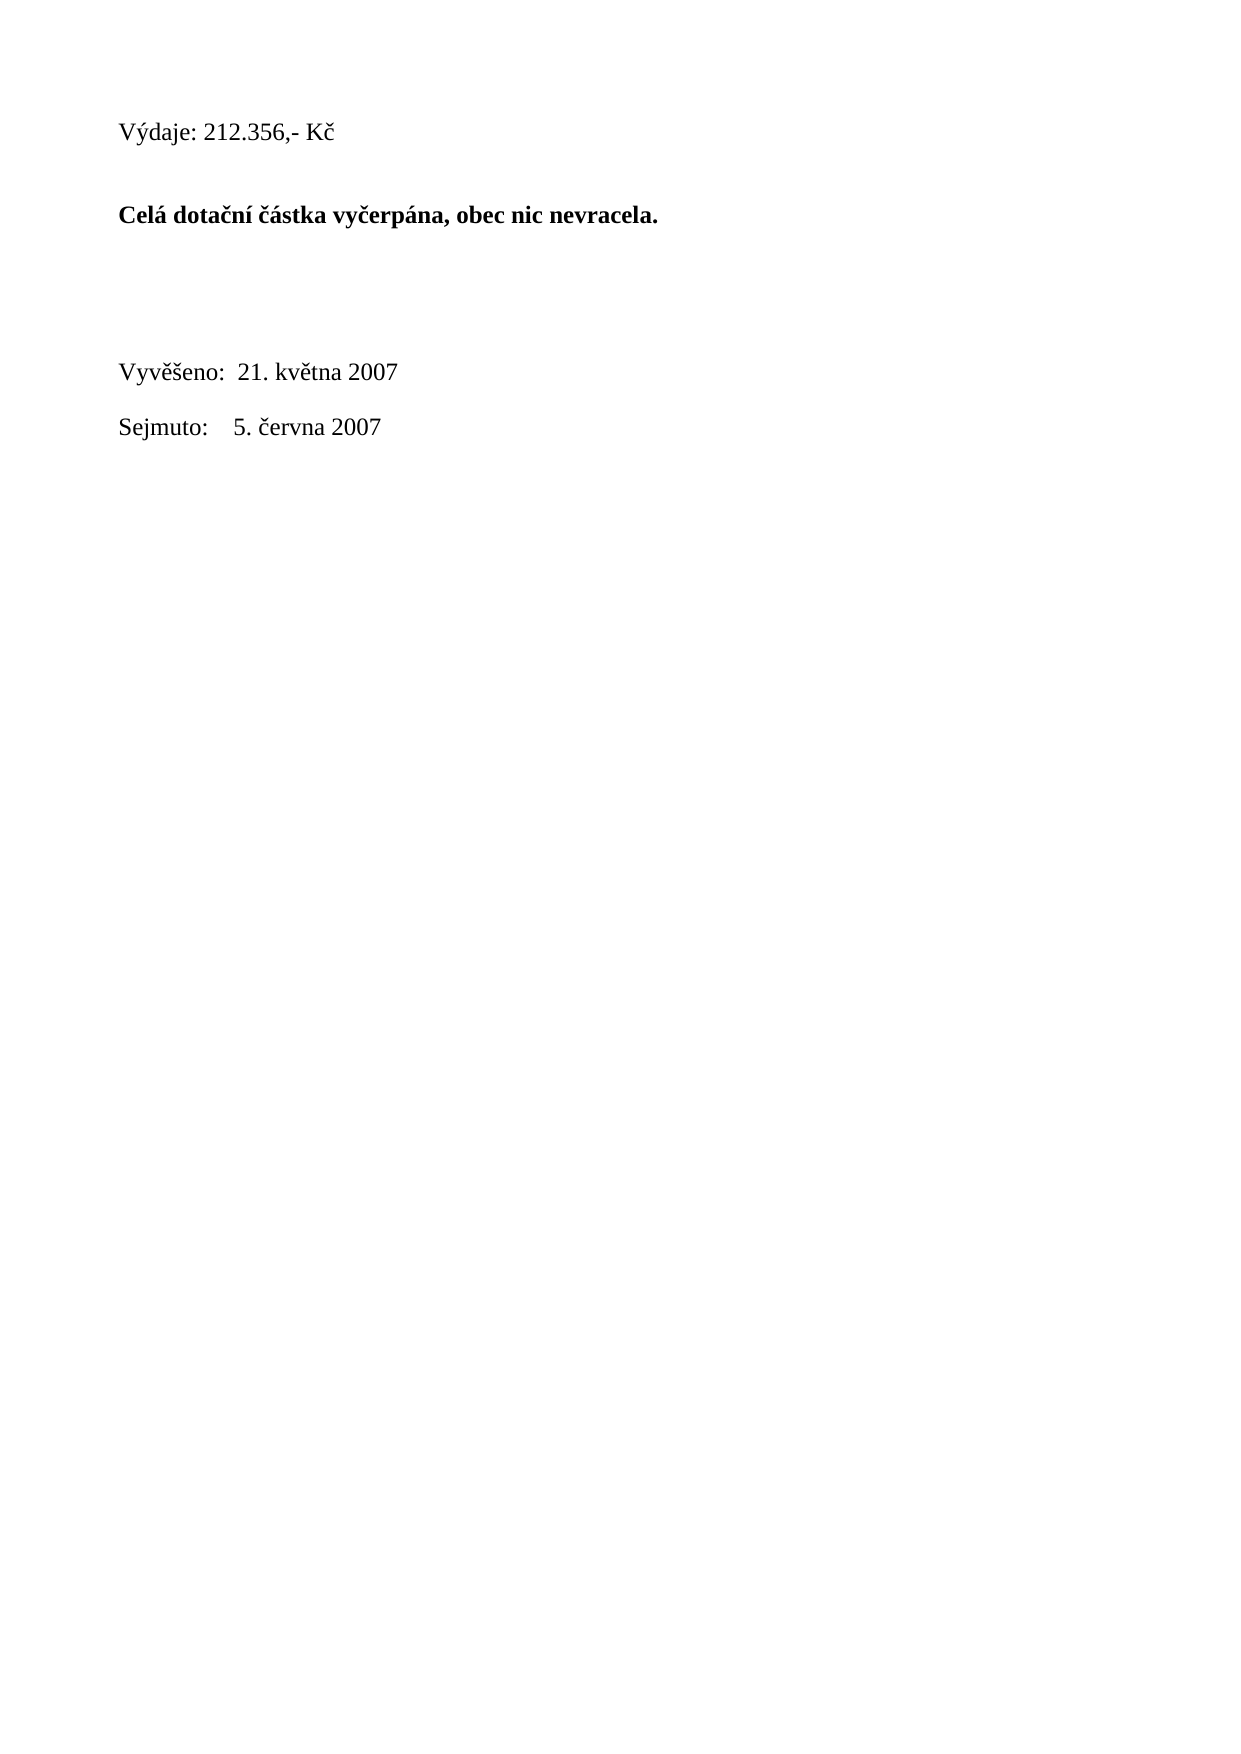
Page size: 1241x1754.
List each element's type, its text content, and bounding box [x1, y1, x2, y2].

text Sejmuto: 5. června 2007 [118, 413, 1122, 441]
text Výdaje: 212.356,- Kč [118, 118, 1122, 146]
text Celá dotační částka vyčerpána, obec nic nevracela. [118, 201, 1122, 229]
text Vyvěšeno: 21. května 2007 [118, 358, 1122, 386]
